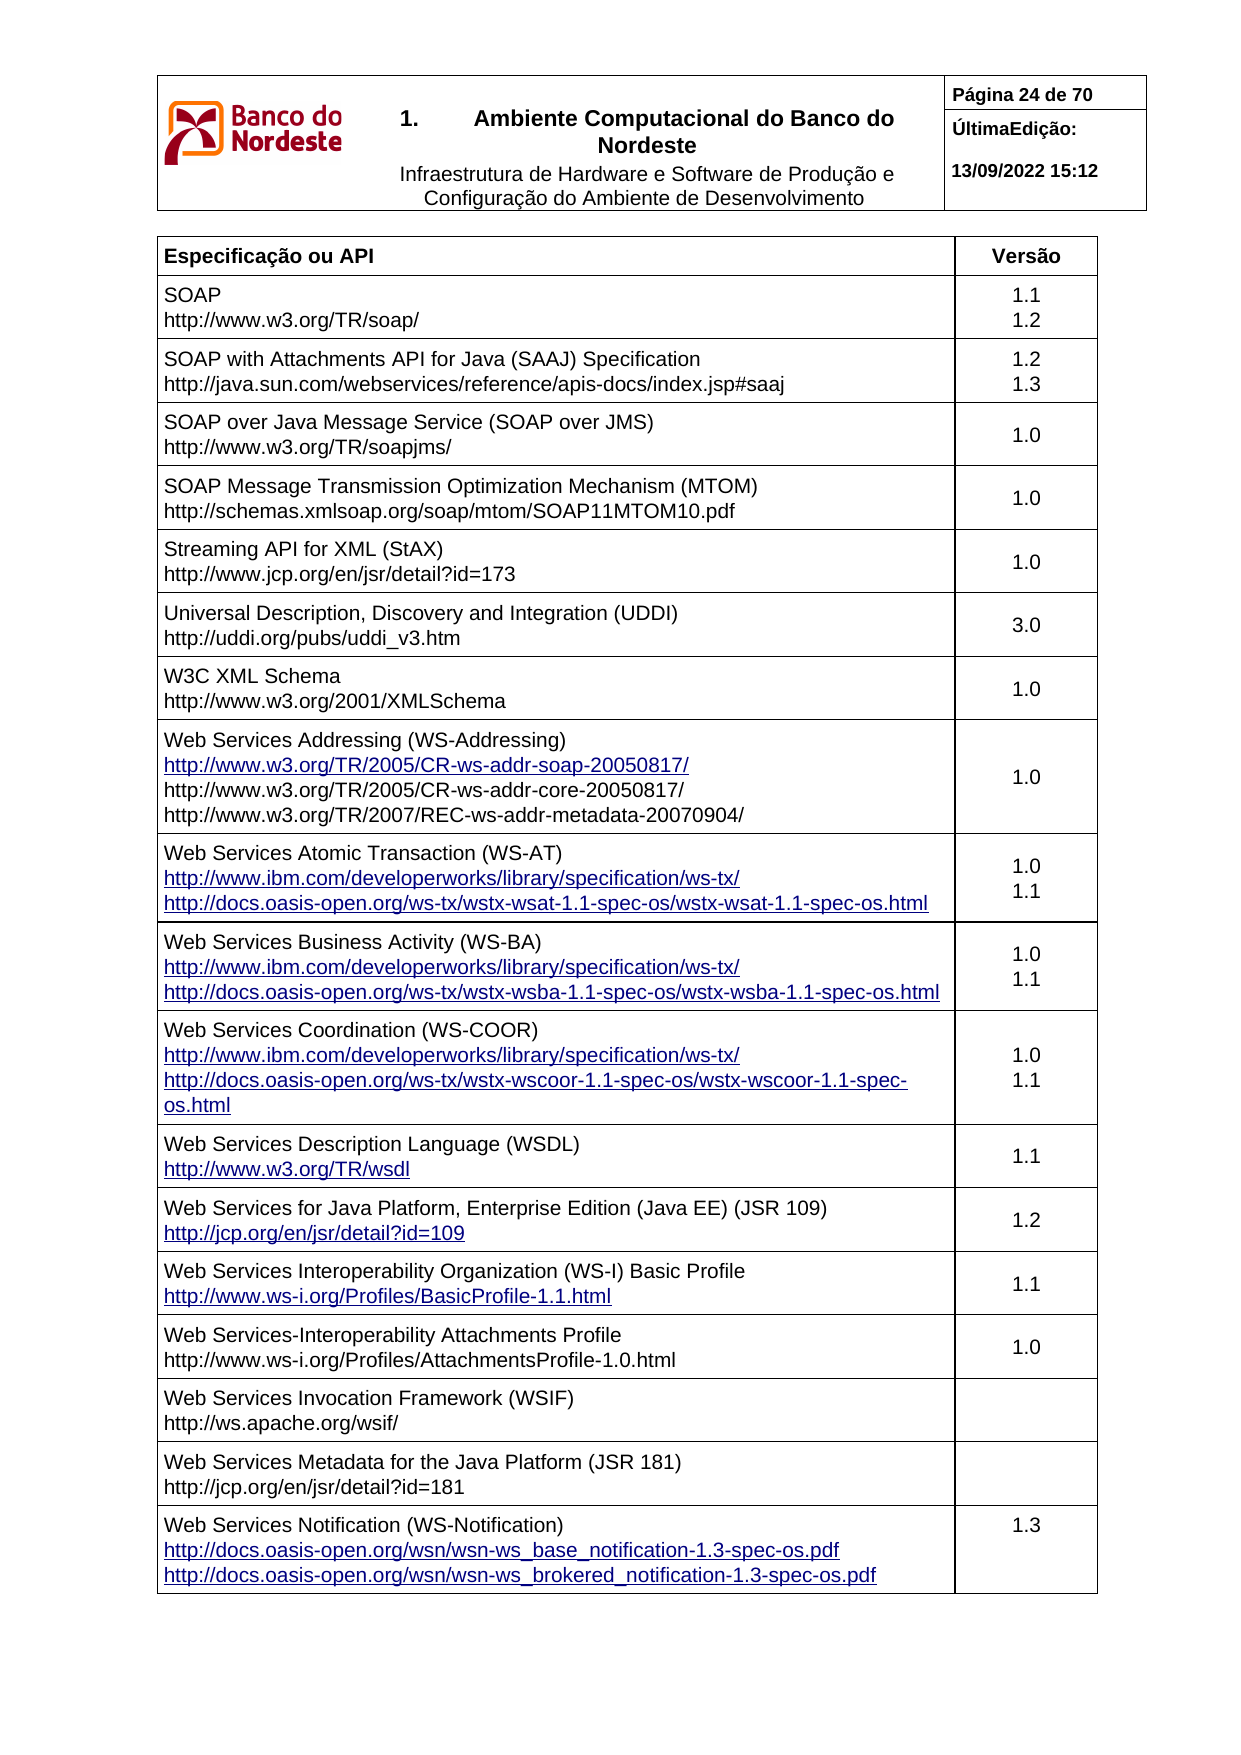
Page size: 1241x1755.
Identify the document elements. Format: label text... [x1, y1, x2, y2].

table_cell 1.1 [956, 1252, 1097, 1314]
table_cell Web Services for Java Platform, Enterprise Edition (Java EE) (JSR 109) http://jcp.org/en/jsr/detail?id=109 [158, 1188, 954, 1251]
table_cell 1.3 [956, 1506, 1097, 1593]
table_cell 1.0 1.1 [956, 923, 1097, 1010]
table_header Especificação ou API [158, 237, 954, 274]
table_cell 1.0 1.1 [956, 834, 1097, 921]
table_cell 1.0 [956, 466, 1097, 529]
table_cell 1.0 [956, 530, 1097, 592]
table_cell 1.2 [956, 1188, 1097, 1251]
table_cell W3C XML Schema http://www.w3.org/2001/XMLSchema [158, 657, 954, 719]
table_cell 1.1 [956, 1125, 1097, 1187]
table_cell Web Services-Interoperability Attachments Profile http://www.ws-i.org/Profiles/AttachmentsProfile-1.0.html [158, 1315, 954, 1378]
table_cell Web Services Coordination (WS-COOR) http://www.ibm.com/developerworks/library/specification/ws-tx/ http://docs.oasis-open.org/ws-tx/wstx-wscoor-1.1-spec-os/wstx-wscoor-1.1-spec-os.html [158, 1011, 954, 1123]
table_cell SOAP http://www.w3.org/TR/soap/ [158, 276, 954, 338]
table_cell SOAP over Java Message Service (SOAP over JMS) http://www.w3.org/TR/soapjms/ [158, 403, 954, 465]
table_cell Streaming API for XML (StAX) http://www.jcp.org/en/jsr/detail?id=173 [158, 530, 954, 592]
table_cell 1.2 1.3 [956, 339, 1097, 402]
table_cell Web Services Description Language (WSDL) http://www.w3.org/TR/wsdl [158, 1125, 954, 1187]
table_cell Universal Description, Discovery and Integration (UDDI) http://uddi.org/pubs/uddi_v3.htm [158, 593, 954, 656]
table_cell [956, 1442, 1097, 1505]
table_cell [956, 1379, 1097, 1441]
table_cell SOAP with Attachments API for Java (SAAJ) Specification http://java.sun.com/webservices/reference/apis-docs/index.jsp#saaj [158, 339, 954, 402]
table_cell SOAP Message Transmission Optimization Mechanism (MTOM) http://schemas.xmlsoap.org/soap/mtom/SOAP11MTOM10.pdf [158, 466, 954, 529]
table_cell Web Services Invocation Framework (WSIF) http://ws.apache.org/wsif/ [158, 1379, 954, 1441]
table_header Versão [956, 237, 1097, 274]
table_cell Web Services Addressing (WS-Addressing) http://www.w3.org/TR/2005/CR-ws-addr-soap-20050817/ http://www.w3.org/TR/2005/CR-ws-addr-core-20050817/ http://www.w3.org/TR/2007/REC-ws-addr-metadata-20070904/ [158, 720, 954, 833]
table_cell 1.0 [956, 403, 1097, 465]
table_cell 1.0 1.1 [956, 1011, 1097, 1123]
table_cell 1.0 [956, 1315, 1097, 1378]
table_cell 1.0 [956, 657, 1097, 719]
table_cell Web Services Notification (WS-Notification) http://docs.oasis-open.org/wsn/wsn-ws_base_notification-1.3-spec-os.pdf http://docs.oasis-open.org/wsn/wsn-ws_brokered_notification-1.3-spec-os.pdf [158, 1506, 954, 1593]
table_cell 1.0 [956, 720, 1097, 833]
table_cell Web Services Interoperability Organization (WS-I) Basic Profile http://www.ws-i.org/Profiles/BasicProfile-1.1.html [158, 1252, 954, 1314]
table_cell 3.0 [956, 593, 1097, 656]
table_cell Web Services Metadata for the Java Platform (JSR 181) http://jcp.org/en/jsr/detail?id=181 [158, 1442, 954, 1505]
table_cell Web Services Business Activity (WS-BA) http://www.ibm.com/developerworks/library/specification/ws-tx/ http://docs.oasis-open.org/ws-tx/wstx-wsba-1.1-spec-os/wstx-wsba-1.1-spec-os.html [158, 923, 954, 1010]
table_cell Web Services Atomic Transaction (WS-AT) http://www.ibm.com/developerworks/library/specification/ws-tx/ http://docs.oasis-open.org/ws-tx/wstx-wsat-1.1-spec-os/wstx-wsat-1.1-spec-os.html [158, 834, 954, 921]
table_cell 1.1 1.2 [956, 276, 1097, 338]
